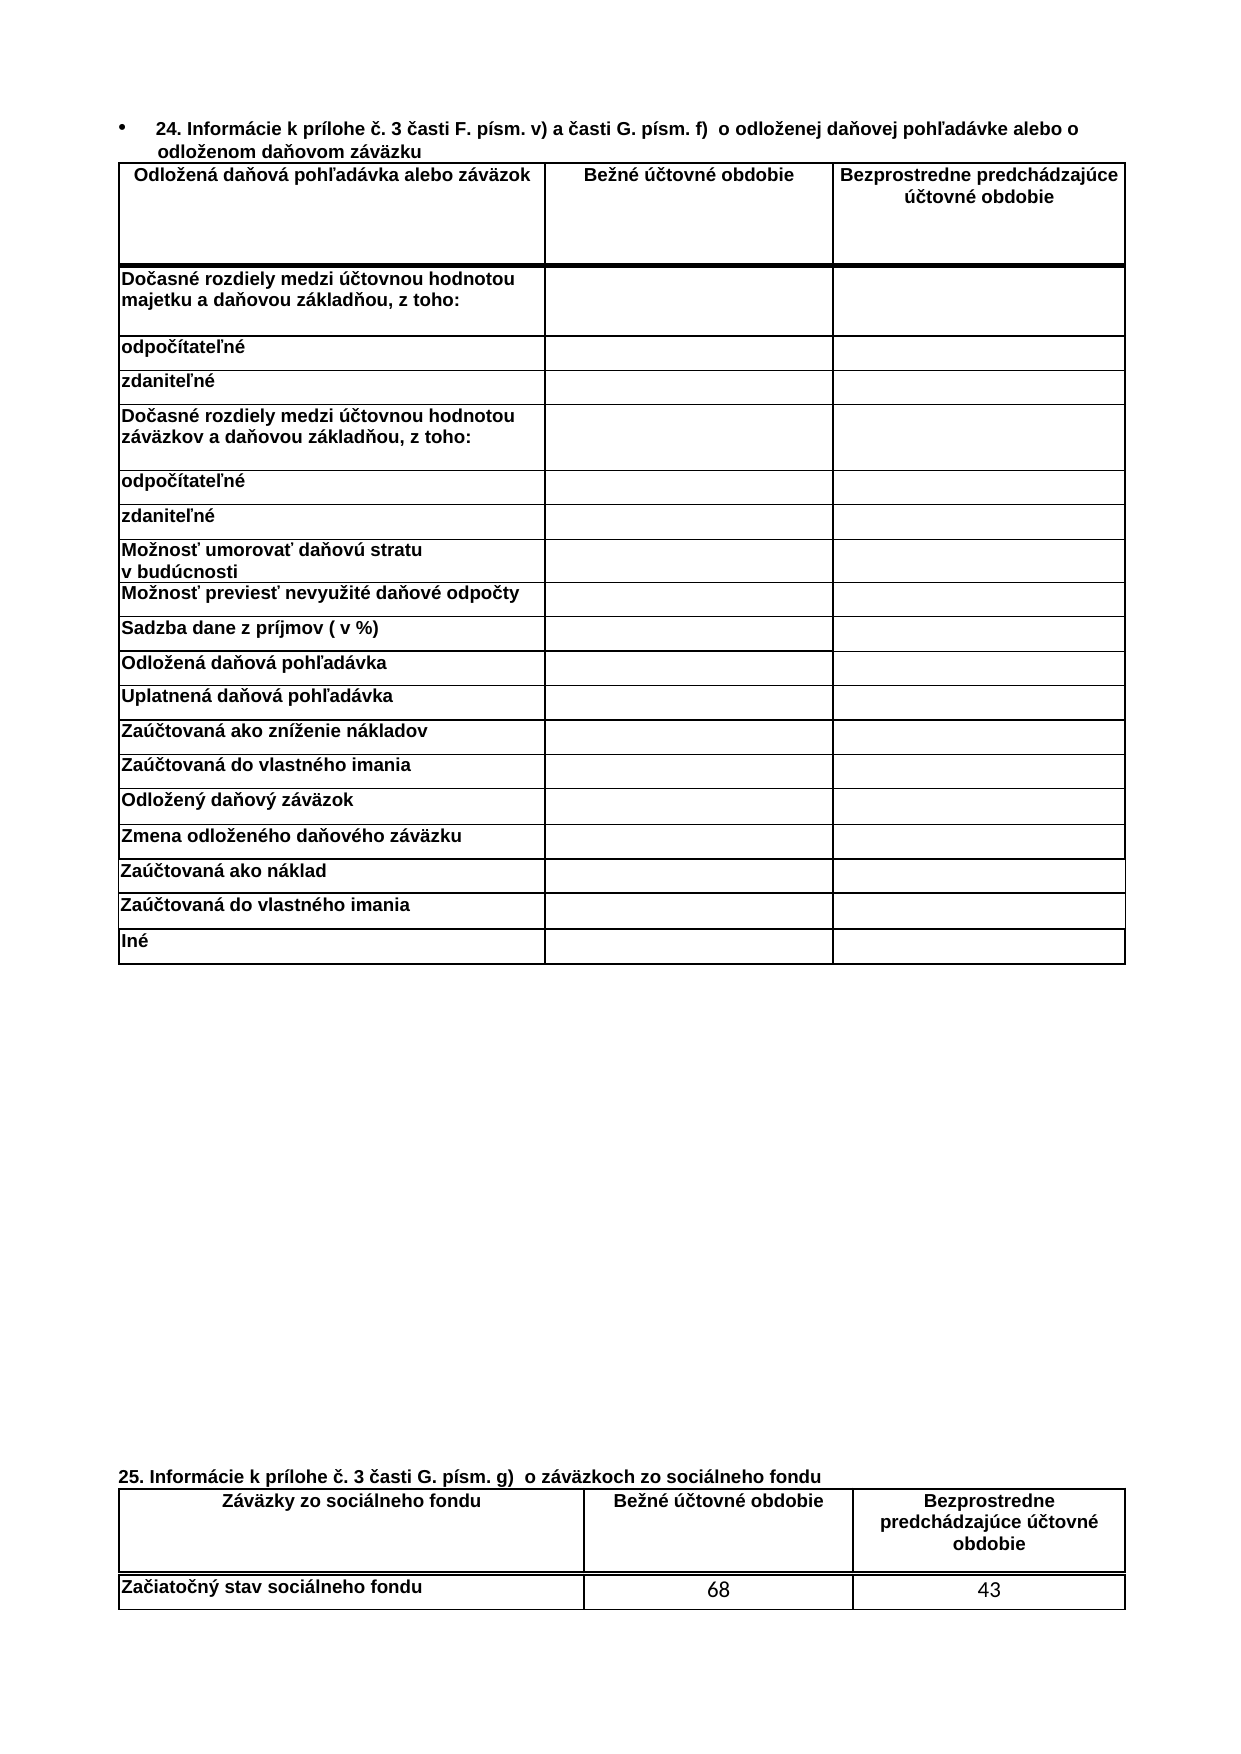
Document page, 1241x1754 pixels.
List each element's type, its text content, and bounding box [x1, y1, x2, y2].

list 24. Informácie k prílohe č. 3 časti F. písm. v) a časti G. písm. f) o odloženej daňovej pohľadávke alebo o odloženom daňovom záväzku [118, 118, 1122, 162]
table_cell Odložená daňová pohľadávka [120, 652, 544, 685]
table_cell [834, 721, 1124, 754]
table_cell zdaniteľné [120, 371, 544, 404]
text 25. Informácie k prílohe č. 3 časti G. písm. g) o záväzkoch zo sociálneho fondu [118, 1466, 1122, 1488]
table_header Bezprostredne predchádzajúce účtovné obdobie [854, 1490, 1124, 1571]
table_cell [834, 930, 1124, 963]
table_cell Zmena odloženého daňového záväzku [120, 825, 544, 858]
table_header Bežné účtovné obdobie [585, 1490, 852, 1571]
table_header Bežné účtovné obdobie [546, 164, 832, 263]
table_cell [546, 652, 832, 685]
table_cell [546, 540, 832, 582]
table_cell Uplatnená daňová pohľadávka [120, 686, 544, 719]
table_cell [546, 789, 832, 824]
table_cell [546, 825, 832, 858]
table_cell Začiatočný stav sociálneho fondu [120, 1576, 583, 1609]
table_cell [834, 471, 1124, 504]
table_cell [546, 471, 832, 504]
table_header Bezprostredne predchádzajúce účtovné obdobie [834, 164, 1124, 263]
table_cell [546, 894, 832, 928]
table_cell Zaúčtovaná do vlastného imania [119, 894, 544, 928]
table_cell Dočasné rozdiely medzi účtovnou hodnotou majetku a daňovou základňou, z toho: [120, 268, 544, 335]
table_cell [546, 860, 832, 892]
table_cell [834, 789, 1124, 824]
table_cell [834, 371, 1124, 404]
table_cell [834, 860, 1125, 892]
table_header Odložená daňová pohľadávka alebo záväzok [120, 164, 544, 263]
table_cell [546, 930, 832, 963]
table_cell [834, 583, 1124, 616]
table_cell [546, 337, 832, 370]
table_cell 68 [585, 1576, 852, 1609]
table_header Záväzky zo sociálneho fondu [120, 1490, 583, 1571]
table_cell [546, 617, 832, 650]
table_cell [834, 405, 1124, 470]
table_cell [546, 755, 832, 788]
table_cell [834, 617, 1124, 651]
table_cell Dočasné rozdiely medzi účtovnou hodnotou záväzkov a daňovou základňou, z toho: [120, 405, 544, 470]
table_cell Odložený daňový záväzok [120, 789, 544, 824]
table_cell Možnosť umorovať daňovú stratu v budúcnosti [120, 540, 544, 582]
table_cell [546, 268, 832, 335]
table_cell [546, 371, 832, 404]
table_cell Zaúčtovaná ako náklad [119, 860, 544, 892]
table_cell [834, 755, 1124, 788]
table_cell Zaúčtovaná ako zníženie nákladov [120, 721, 544, 754]
table_cell odpočítateľné [120, 471, 544, 504]
table_cell 43 [854, 1576, 1124, 1609]
table_cell [834, 337, 1124, 370]
table_cell Zaúčtovaná do vlastného imania [120, 755, 544, 788]
table_cell [834, 652, 1124, 685]
table_cell [834, 825, 1124, 858]
table_cell [546, 405, 832, 470]
table_cell [546, 583, 832, 616]
table_cell [834, 268, 1124, 335]
table_cell [834, 540, 1124, 582]
table_cell [834, 894, 1125, 928]
table_cell [834, 505, 1124, 539]
table_cell Iné [120, 930, 544, 963]
table_cell zdaniteľné [120, 505, 544, 539]
table_cell Možnosť previesť nevyužité daňové odpočty [120, 583, 544, 616]
table_cell [546, 686, 832, 719]
table_cell [834, 686, 1124, 719]
table_cell [546, 505, 832, 539]
table_cell [546, 721, 832, 754]
table_cell Sadzba dane z príjmov ( v %) [120, 617, 544, 650]
table_cell odpočítateľné [120, 337, 544, 370]
